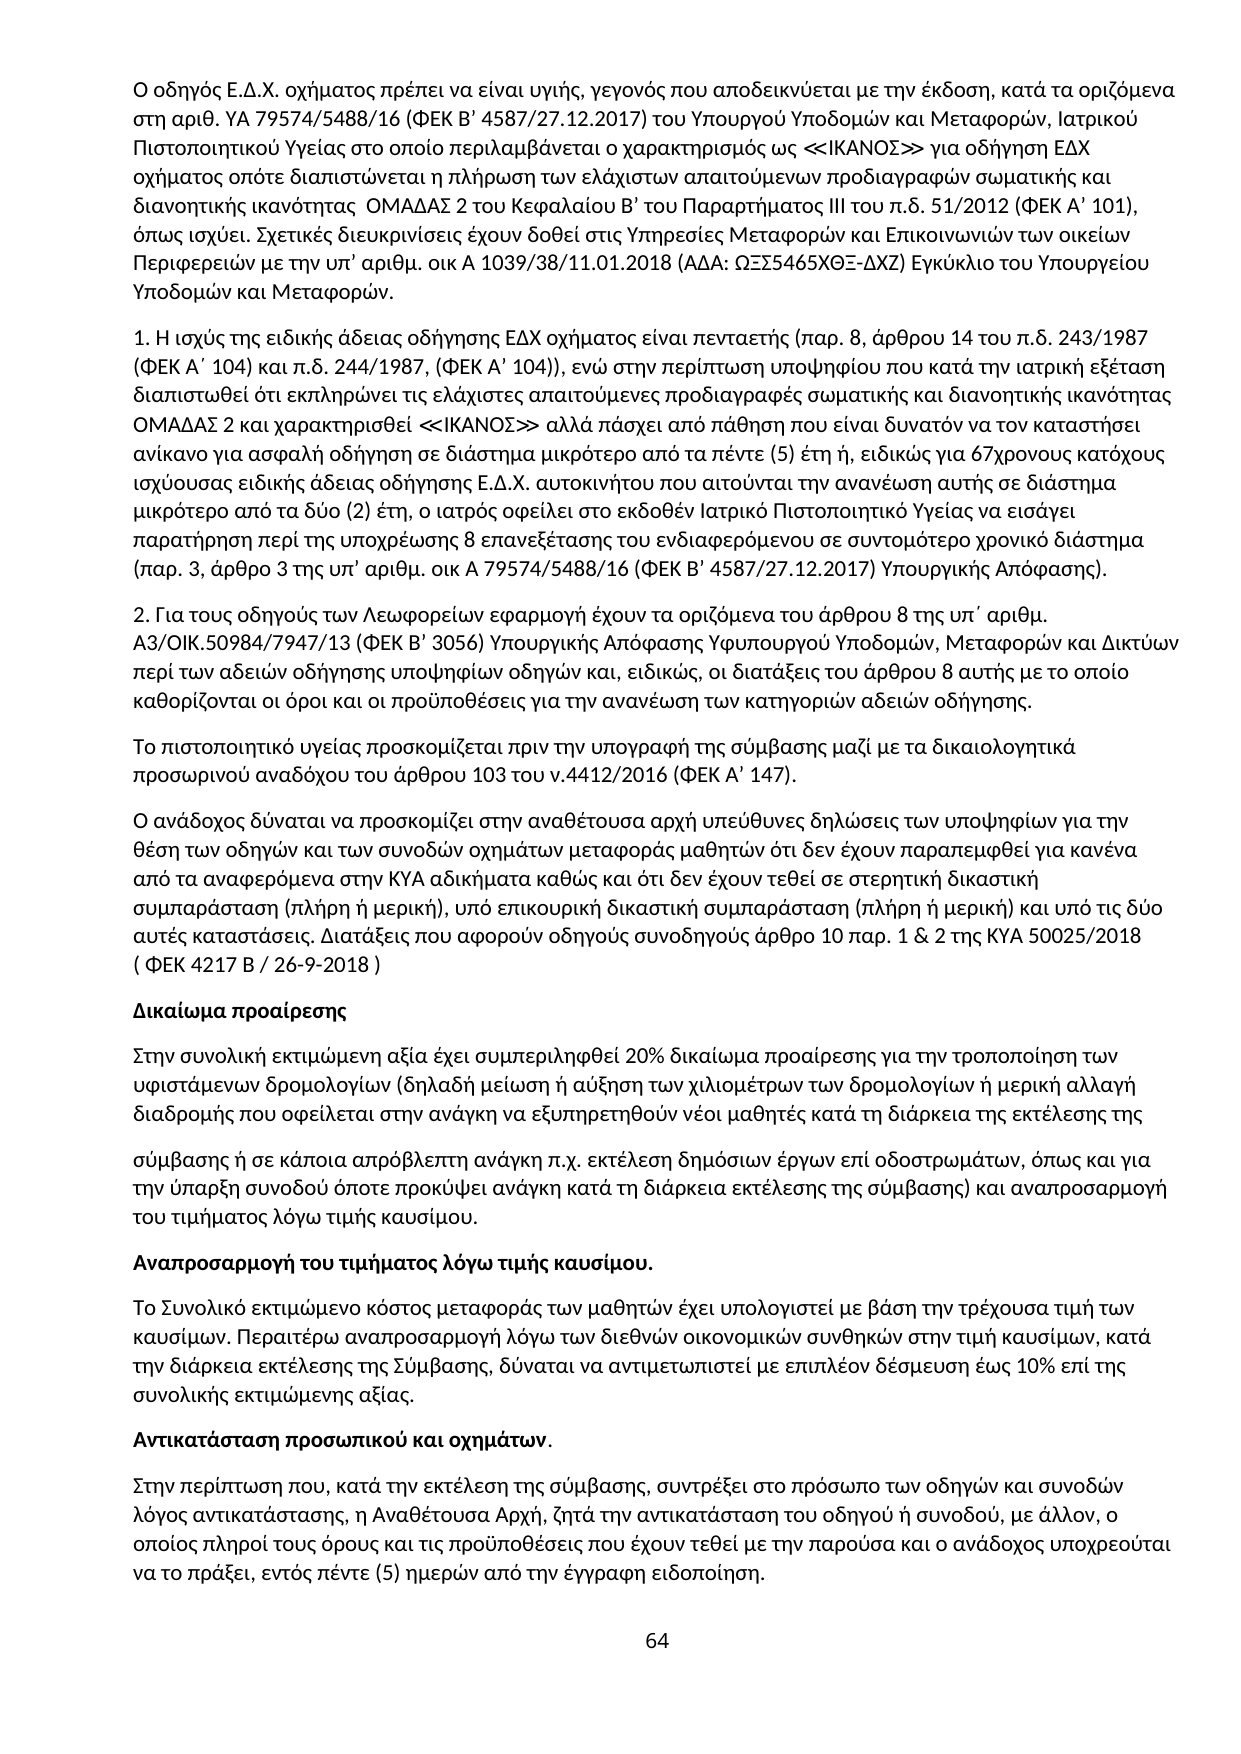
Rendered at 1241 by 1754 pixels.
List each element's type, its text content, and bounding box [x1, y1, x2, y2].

text Δικαίωμα προαίρεσης [133, 996, 1181, 1024]
text σύμβασης ή σε κάποια απρόβλεπτη ανάγκη π.χ. εκτέλεση δημόσιων έργων επί οδοστρωμάτων, όπως και για την ύπαρξη συνοδού όποτε προκύψει ανάγκη κατά τη διάρκεια εκτέλεσης της σύμβασης) και αναπροσαρμογή του τιμήματος λόγω τιμής καυσίμου. [133, 1145, 1181, 1230]
text Αναπροσαρμογή του τιμήματος λόγω τιμής καυσίμου. [133, 1248, 1181, 1276]
text Ο ανάδοχος δύναται να προσκομίζει στην αναθέτουσα αρχή υπεύθυνες δηλώσεις των υποψηφίων για την θέση των οδηγών και των συνοδών οχημάτων μεταφοράς μαθητών ότι δεν έχουν παραπεμφθεί για κανένα από τα αναφερόμενα στην ΚΥΑ αδικήματα καθώς και ότι δεν έχουν τεθεί σε στερητική δικαστική συμπαράσταση (πλήρη ή μερική), υπό επικουρική δικαστική συμπαράσταση (πλήρη ή μερική) και υπό τις δύο αυτές καταστάσεις. Διατάξεις που αφορούν οδηγούς συνοδηγούς άρθρο 10 παρ. 1 & 2 της ΚΥΑ 50025/2018 ( ΦΕΚ 4217 Β / 26-9-2018 ) [133, 806, 1181, 978]
text Το πιστοποιητικό υγείας προσκομίζεται πριν την υπογραφή της σύμβασης μαζί με τα δικαιολογητικά προσωρινού αναδόχου του άρθρου 103 του ν.4412/2016 (ΦΕΚ Α’ 147). [133, 732, 1181, 789]
text 2. Για τους οδηγούς των Λεωφορείων εφαρμογή έχουν τα οριζόμενα του άρθρου 8 της υπ΄ αριθμ. Α3/ΟΙΚ.50984/7947/13 (ΦΕΚ Β’ 3056) Υπουργικής Απόφασης Υφυπουργού Υποδομών, Μεταφορών και Δικτύων περί των αδειών οδήγησης υποψηφίων οδηγών και, ειδικώς, οι διατάξεις του άρθρου 8 αυτής με το οποίο καθορίζονται οι όροι και οι προϋποθέσεις για την ανανέωση των κατηγοριών αδειών οδήγησης. [133, 600, 1181, 714]
text Στην συνολική εκτιμώμενη αξία έχει συμπεριληφθεί 20% δικαίωμα προαίρεσης για την τροποποίηση των υφιστάμενων δρομολογίων (δηλαδή μείωση ή αύξηση των χιλιομέτρων των δρομολογίων ή μερική αλλαγή διαδρομής που οφείλεται στην ανάγκη να εξυπηρετηθούν νέοι μαθητές κατά τη διάρκεια της εκτέλεσης της [133, 1041, 1181, 1127]
text Το Συνολικό εκτιμώμενο κόστος μεταφοράς των μαθητών έχει υπολογιστεί με βάση την τρέχουσα τιμή των καυσίμων. Περαιτέρω αναπροσαρμογή λόγω των διεθνών οικονομικών συνθηκών στην τιμή καυσίμων, κατά την διάρκεια εκτέλεσης της Σύμβασης, δύναται να αντιμετωπιστεί με επιπλέον δέσμευση έως 10% επί της συνολικής εκτιμώμενης αξίας. [133, 1293, 1181, 1408]
text Αντικατάσταση προσωπικού και οχημάτων. [133, 1426, 1181, 1453]
text Ο οδηγός Ε.Δ.Χ. οχήματος πρέπει να είναι υγιής, γεγονός που αποδεικνύεται με την έκδοση, κατά τα οριζόμενα στη αριθ. ΥΑ 79574/5488/16 (ΦΕΚ Β’ 4587/27.12.2017) του Υπουργού Υποδομών και Μεταφορών, Ιατρικού Πιστοποιητικού Υγείας στο οποίο περιλαμβάνεται ο χαρακτηρισμός ως ≪ΙΚΑΝΟΣ≫ για οδήγηση ΕΔΧ οχήματος οπότε διαπιστώνεται η πλήρωση των ελάχιστων απαιτούμενων προδιαγραφών σωματικής και διανοητικής ικανότητας ΟΜΑΔΑΣ 2 του Κεφαλαίου Β’ του Παραρτήματος ΙΙΙ του π.δ. 51/2012 (ΦΕΚ Α’ 101), όπως ισχύει. Σχετικές διευκρινίσεις έχουν δοθεί στις Υπηρεσίες Μεταφορών και Επικοινωνιών των οικείων Περιφερειών με την υπ’ αριθμ. οικ Α 1039/38/11.01.2018 (ΑΔΑ: ΩΞΣ5465ΧΘΞ-ΔΧΖ) Εγκύκλιο του Υπουργείου Υποδομών και Μεταφορών. [133, 75, 1181, 305]
text Στην περίπτωση που, κατά την εκτέλεση της σύμβασης, συντρέξει στο πρόσωπο των οδηγών και συνοδών λόγος αντικατάστασης, η Αναθέτουσα Αρχή, ζητά την αντικατάσταση του οδηγού ή συνοδού, με άλλον, ο οποίος πληροί τους όρους και τις προϋποθέσεις που έχουν τεθεί με την παρούσα και ο ανάδοχος υποχρεούται να το πράξει, εντός πέντε (5) ημερών από την έγγραφη ειδοποίηση. [133, 1471, 1181, 1586]
text 1. Η ισχύς της ειδικής άδειας οδήγησης ΕΔΧ οχήματος είναι πενταετής (παρ. 8, άρθρου 14 του π.δ. 243/1987 (ΦΕΚ Α΄ 104) και π.δ. 244/1987, (ΦΕΚ Α’ 104)), ενώ στην περίπτωση υποψηφίου που κατά την ιατρική εξέταση διαπιστωθεί ότι εκπληρώνει τις ελάχιστες απαιτούμενες προδιαγραφές σωματικής και διανοητικής ικανότητας ΟΜΑΔΑΣ 2 και χαρακτηρισθεί ≪ΙΚΑΝΟΣ≫ αλλά πάσχει από πάθηση που είναι δυνατόν να τον καταστήσει ανίκανο για ασφαλή οδήγηση σε διάστημα μικρότερο από τα πέντε (5) έτη ή, ειδικώς για 67χρονους κατόχους ισχύουσας ειδικής άδειας οδήγησης Ε.Δ.Χ. αυτοκινήτου που αιτούνται την ανανέωση αυτής σε διάστημα μικρότερο από τα δύο (2) έτη, ο ιατρός οφείλει στο εκδοθέν Ιατρικό Πιστοποιητικό Υγείας να εισάγει παρατήρηση περί της υποχρέωσης 8 επανεξέτασης του ενδιαφερόμενου σε συντομότερο χρονικό διάστημα (παρ. 3, άρθρο 3 της υπ’ αριθμ. οικ Α 79574/5488/16 (ΦΕΚ Β’ 4587/27.12.2017) Υπουργικής Απόφασης). [133, 323, 1181, 582]
